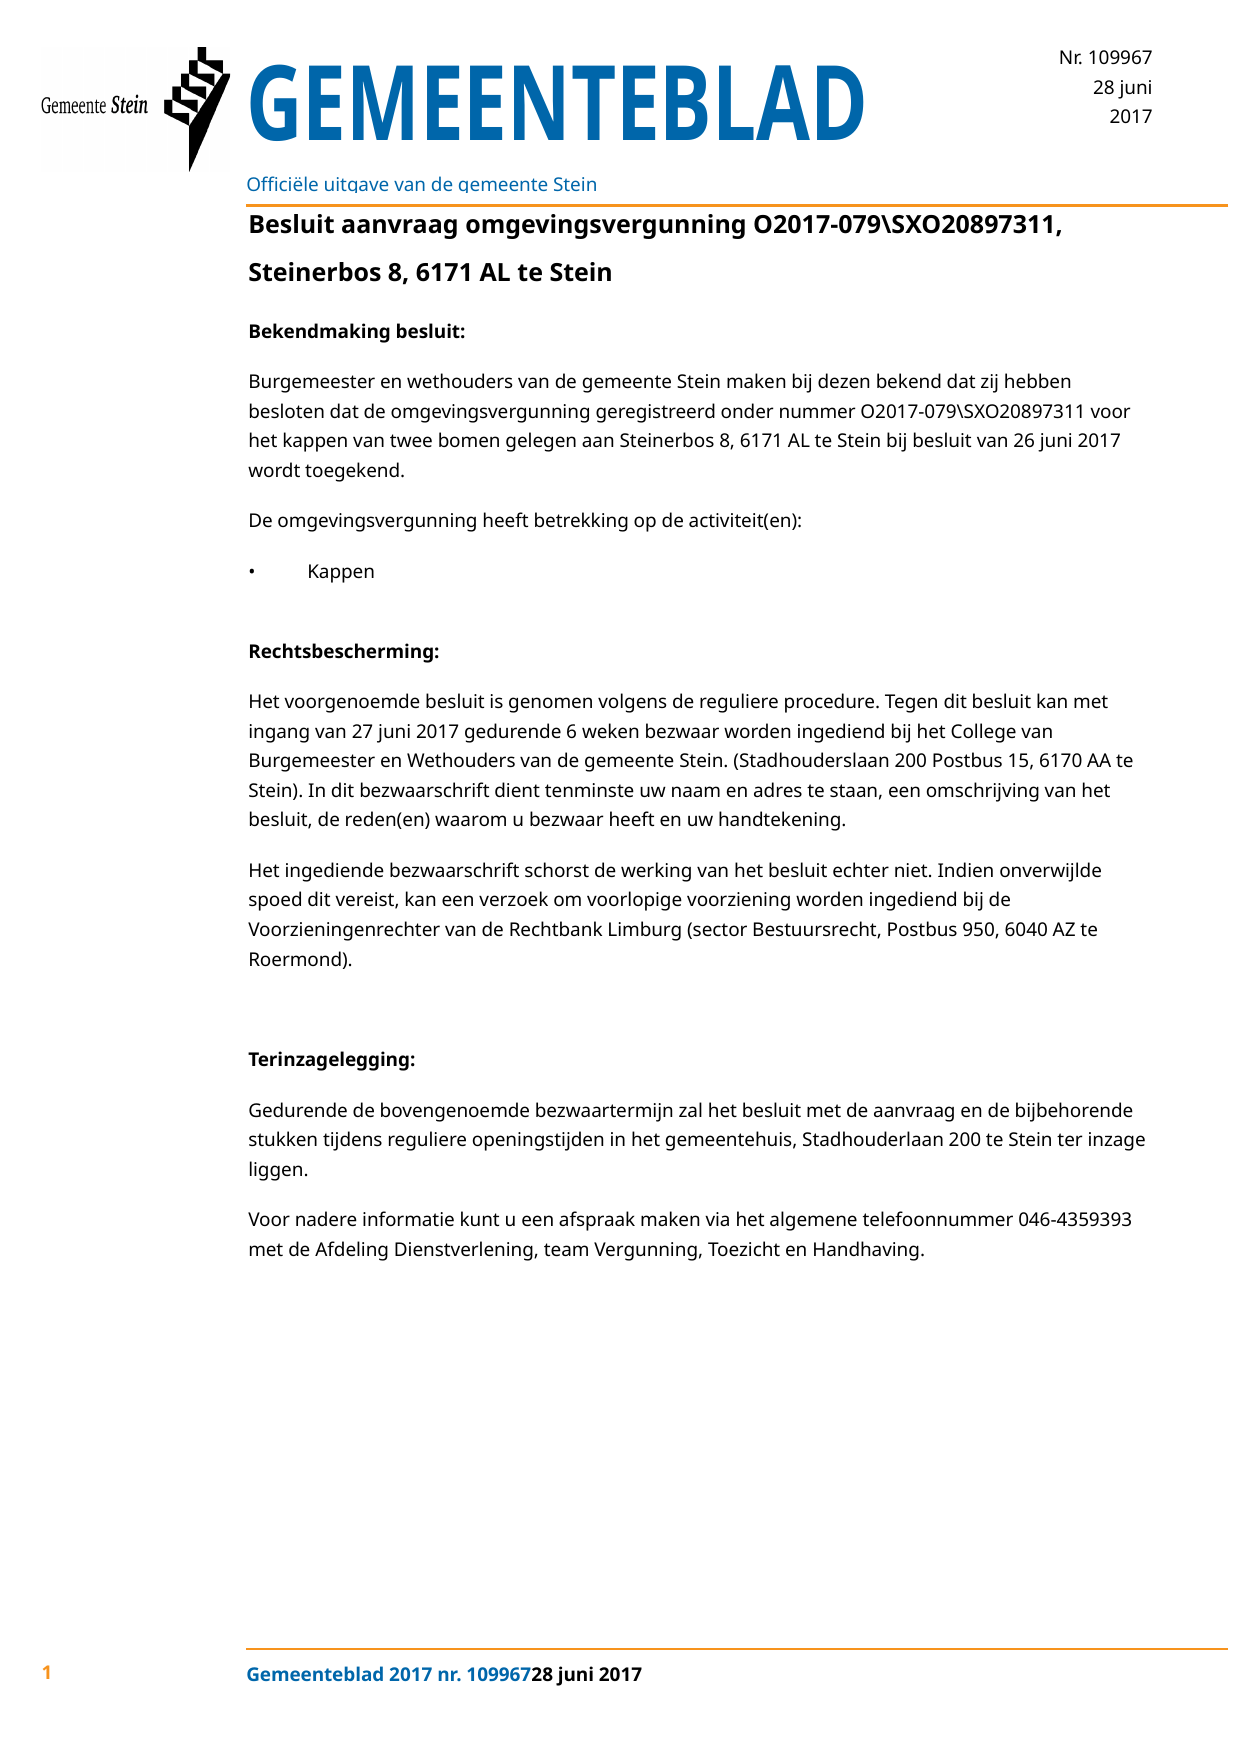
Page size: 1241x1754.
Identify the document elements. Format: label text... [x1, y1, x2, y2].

text Besluit aanvraag omgevingsvergunning O2017-079\SXO20897311, Steinerbos 8, 6171 AL te Stein [248, 207, 1152, 288]
picture [41, 47, 231, 172]
text Terinzagelegging: [248, 1047, 1152, 1072]
text Burgemeester en wethouders van de gemeente Stein maken bij dezen bekend dat zij hebben besloten dat de omgevingsvergunning geregistreerd onder nummer O2017-079\SXO20897311 voor het kappen van twee bomen gelegen aan Steinerbos 8, 6171 AL te Stein bij besluit van 26 juni 2017 wordt toegekend. [248, 368, 1152, 483]
text Voor nadere informatie kunt u een afspraak maken via het algemene telefoonnummer 046-4359393 met de Afdeling Dienstverlening, team Vergunning, Toezicht en Handhaving. [248, 1207, 1152, 1262]
text Gedurende de bovengenoemde bezwaartermijn zal het besluit met de aanvraag en de bijbehorende stukken tijdens reguliere openingstijden in het gemeentehuis, Stadhouderlaan 200 te Stein ter inzage liggen. [248, 1097, 1152, 1182]
text De omgevingsvergunning heeft betrekking op de activiteit(en): [248, 507, 1152, 533]
text Bekendmaking besluit: [248, 318, 1152, 344]
text Rechtsbescherming: [248, 638, 1152, 664]
list Kappen [248, 558, 1152, 584]
text Het ingediende bezwaarschrift schorst de werking van het besluit echter niet. Indien onverwijlde spoed dit vereist, kan een verzoek om voorlopige voorziening worden ingediend bij de Voorzieningenrechter van de Rechtbank Limburg (sector Bestuursrecht, Postbus 950, 6040 AZ te Roermond). [248, 857, 1152, 972]
text Het voorgenoemde besluit is genomen volgens de reguliere procedure. Tegen dit besluit kan met ingang van 27 juni 2017 gedurende 6 weken bezwaar worden ingediend bij het College van Burgemeester en Wethouders van de gemeente Stein. (Stadhouderslaan 200 Postbus 15, 6170 AA te Stein). In dit bezwaarschrift dient tenminste uw naam en adres te staan, een omschrijving van het besluit, de reden(en) waarom u bezwaar heeft en uw handtekening. [248, 688, 1152, 832]
